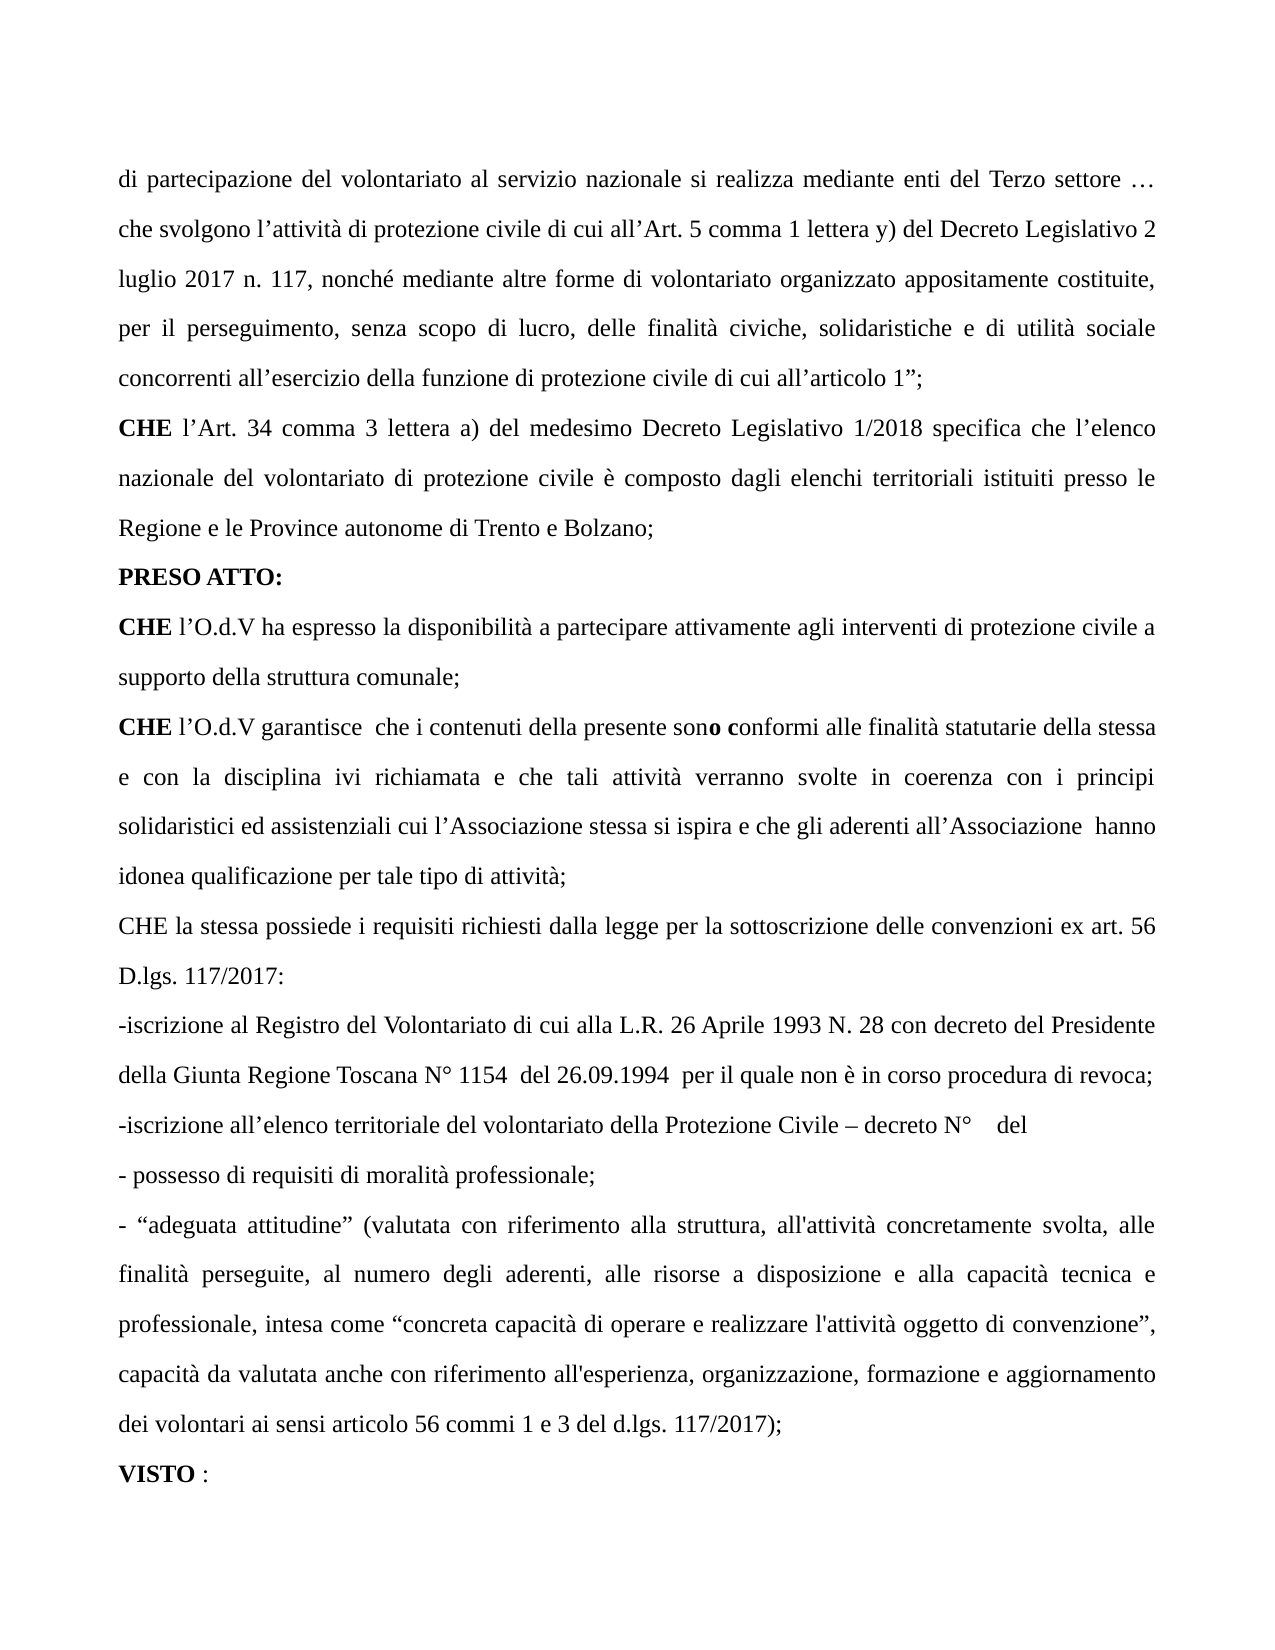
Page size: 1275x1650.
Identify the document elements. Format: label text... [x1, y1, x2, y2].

text CHE l’O.d.V garantisce che i contenuti della presente sono conformi alle finalità statutarie della stessa e con la disciplina ivi richiamata e che tali attività verranno svolte in coerenza con i principi solidaristici ed assistenziali cui l’Associazione stessa si ispira e che gli aderenti all’Associazione hanno idonea qualificazione per tale tipo di attività; [118, 695, 1157, 894]
text -iscrizione all’elenco territoriale del volontariato della Protezione Civile – decreto N° del [118, 1094, 1157, 1143]
text - possesso di requisiti di moralità professionale; [118, 1143, 1157, 1193]
text CHE l’O.d.V ha espresso la disponibilità a partecipare attivamente agli interventi di protezione civile a supporto della struttura comunale; [118, 596, 1157, 695]
text - “adeguata attitudine” (valutata con riferimento alla struttura, all'attività concretamente svolta, alle finalità perseguite, al numero degli aderenti, alle risorse a disposizione e alla capacità tecnica e professionale, intesa come “concreta capacità di operare e realizzare l'attività oggetto di convenzione”, capacità da valutata anche con riferimento all'esperienza, organizzazione, formazione e aggiornamento dei volontari ai sensi articolo 56 commi 1 e 3 del d.lgs. 117/2017); [118, 1193, 1157, 1442]
text VISTO : [118, 1442, 1157, 1492]
text PRESO ATTO: [118, 546, 1157, 596]
text -iscrizione al Registro del Volontariato di cui alla L.R. 26 Aprile 1993 N. 28 con decreto del Presidente della Giunta Regione Toscana N° 1154 del 26.09.1994 per il quale non è in corso procedura di revoca; [118, 994, 1157, 1094]
text CHE la stessa possiede i requisiti richiesti dalla legge per la sottoscrizione delle convenzioni ex art. 56 D.lgs. 117/2017: [118, 894, 1157, 994]
text CHE l’Art. 34 comma 3 lettera a) del medesimo Decreto Legislativo 1/2018 specifica che l’elenco nazionale del volontariato di protezione civile è composto dagli elenchi territoriali istituiti presso le Regione e le Province autonome di Trento e Bolzano; [118, 397, 1157, 546]
text di partecipazione del volontariato al servizio nazionale si realizza mediante enti del Terzo settore … che svolgono l’attività di protezione civile di cui all’Art. 5 comma 1 lettera y) del Decreto Legislativo 2 luglio 2017 n. 117, nonché mediante altre forme di volontariato organizzato appositamente costituite, per il perseguimento, senza scopo di lucro, delle finalità civiche, solidaristiche e di utilità sociale concorrenti all’esercizio della funzione di protezione civile di cui all’articolo 1”; [118, 148, 1157, 397]
